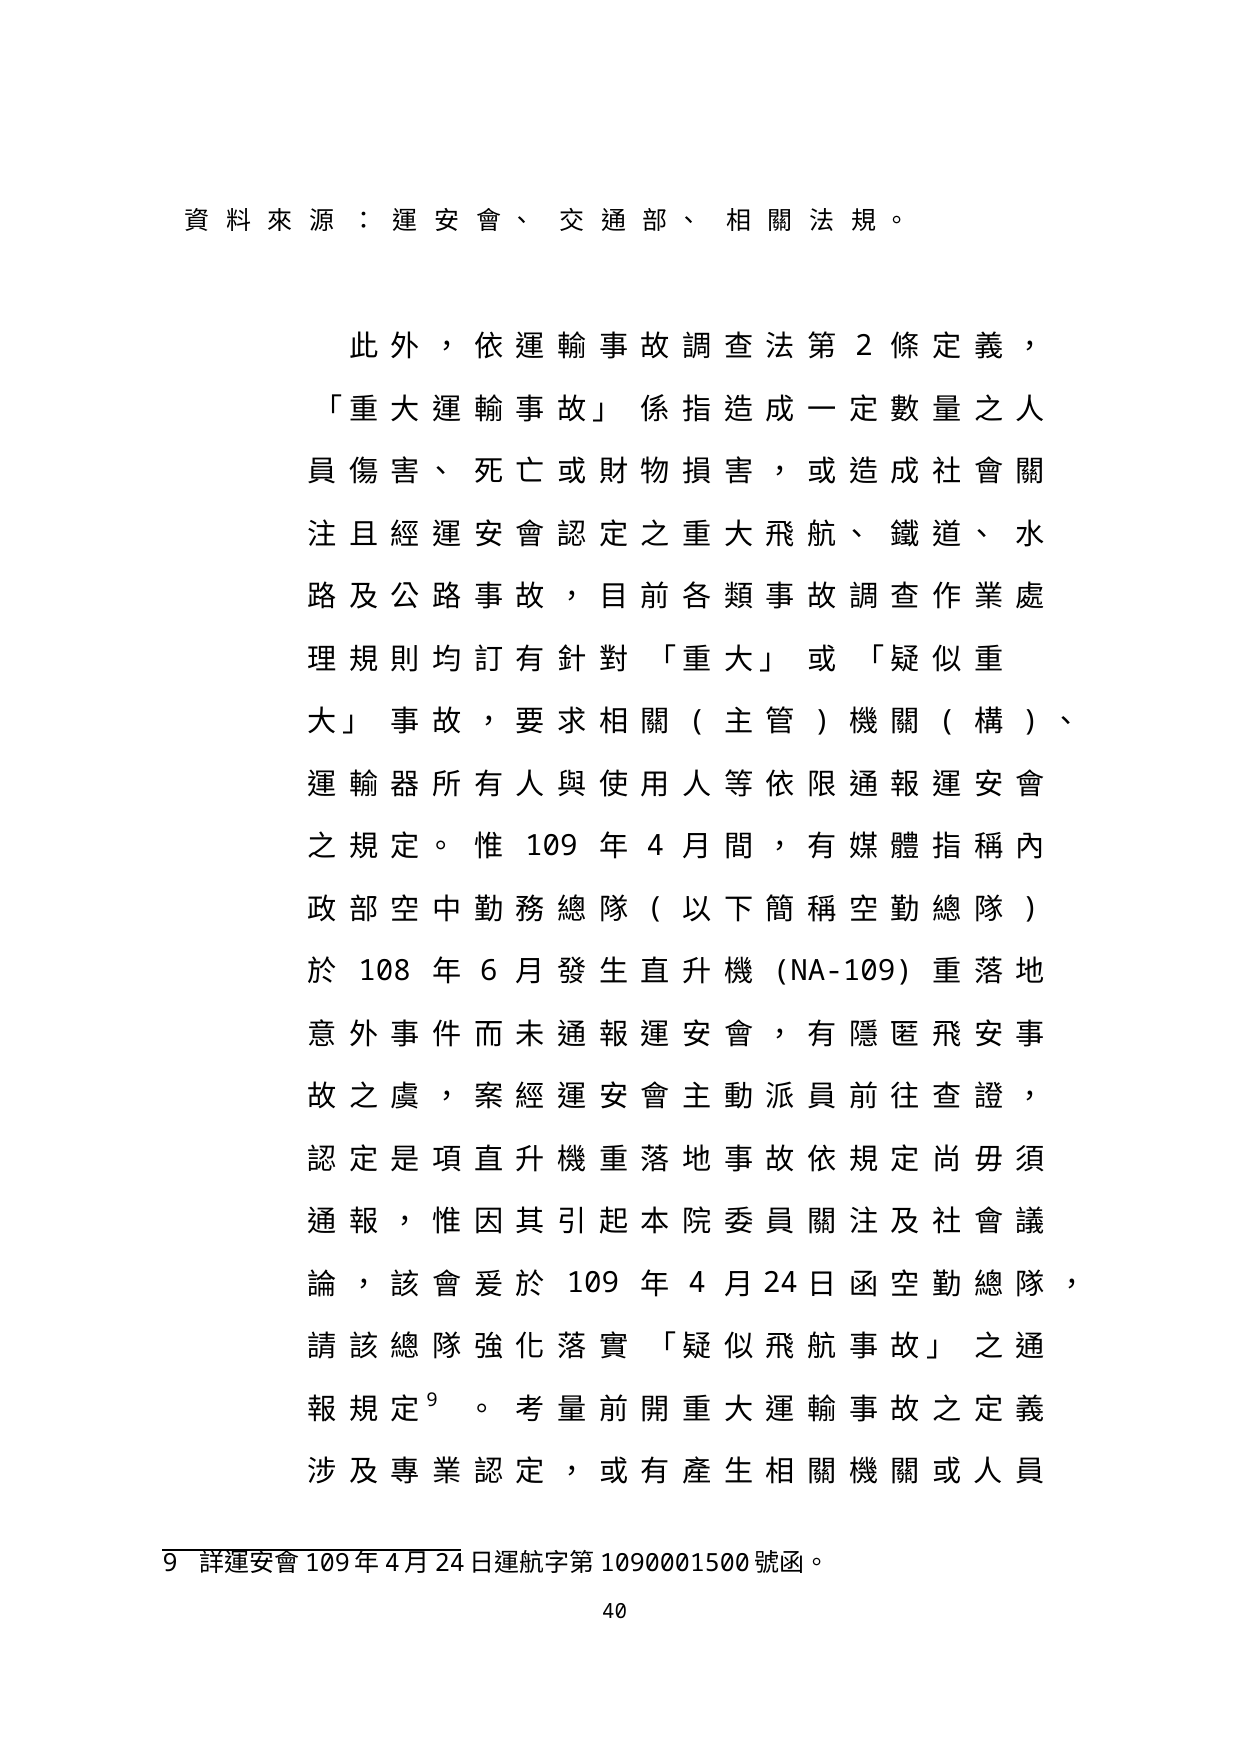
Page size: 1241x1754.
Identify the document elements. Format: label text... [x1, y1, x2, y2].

text 此外，依運輸事故調查法第2條定義，「重大運輸事故」係指造成一定數量之人員傷害、死亡或財物損害，或造成社會關注且經運安會認定之重大飛航、鐵道、水路及公路事故，目前各類事故調查作業處理規則均訂有針對「重大」或「疑似重大」事故，要求相關(主管)機關(構)、運輸器所有人與使用人等依限通報運安會之規定。惟109年4月間，有媒體指稱內政部空中勤務總隊(以下簡稱空勤總隊)於108年6月發生直升機(NA-109)重落地意外事件而未通報運安會，有隱匿飛安事故之虞，案經運安會主動派員前往查證，認定是項直升機重落地事故依規定尚毋須通報，惟因其引起本院委員關注及社會議論，該會爰於109年4月24日函空勤總隊，請該總隊強化落實「疑似飛航事故」之通報規定。考量前開重大運輸事故之定義涉及專業認定，或有產生相關機關或人員不知應通報或隱匿通報之疑慮，允宜適度強化相關機關(構)與人員之認知與通報機制。 [264, 302, 1051, 1490]
text 資料來源：運安會、交通部、相關法規。 [176, 177, 1051, 240]
text 詳運安會109年4月24日運航字第1090001500號函。 [162, 1550, 1064, 1577]
